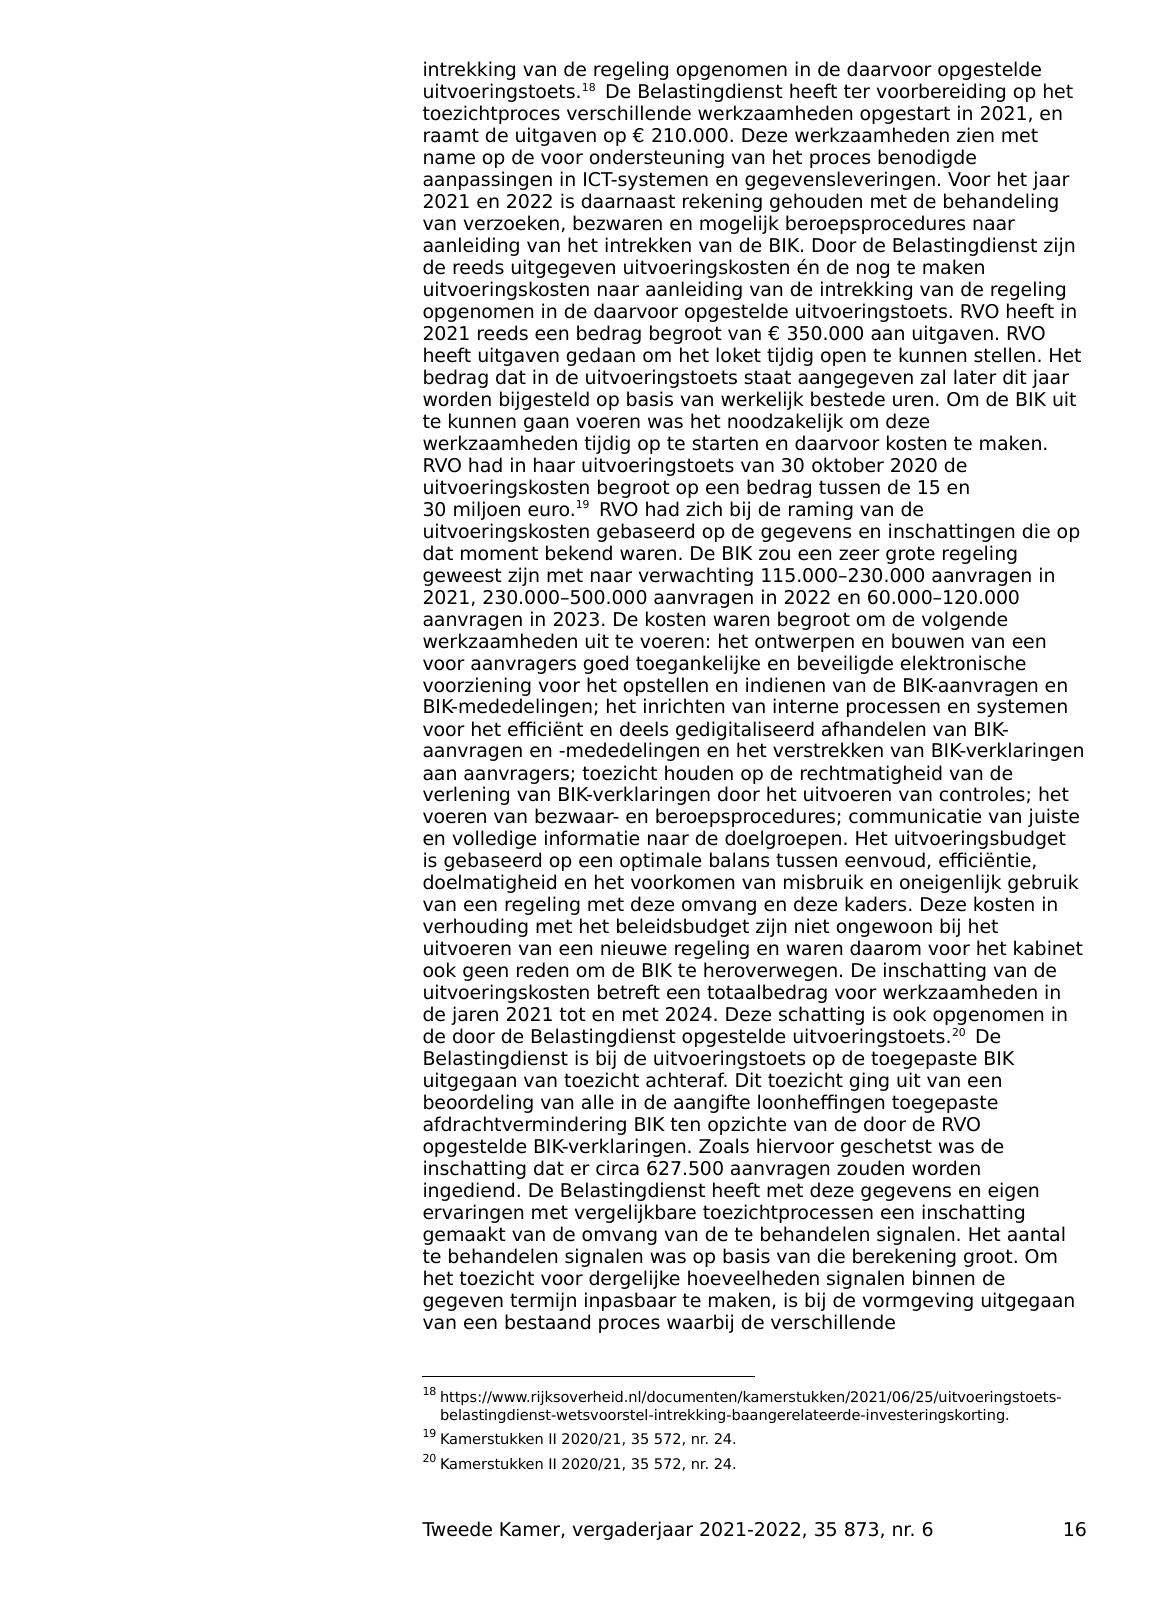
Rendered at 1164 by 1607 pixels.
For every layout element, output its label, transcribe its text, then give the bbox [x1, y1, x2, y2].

text intrekking van de regeling opgenomen in de daarvoor opgestelde uitvoeringstoets. De Belastingdienst heeft ter voorbereiding op het toezichtproces verschillende werkzaamheden opgestart in 2021, en raamt de uitgaven op € 210.000. Deze werkzaamheden zien met name op de voor ondersteuning van het proces benodigde aanpassingen in ICT-systemen en gegevensleveringen. Voor het jaar 2021 en 2022 is daarnaast rekening gehouden met de behandeling van verzoeken, bezwaren en mogelijk beroepsprocedures naar aanleiding van het intrekken van de BIK. Door de Belastingdienst zijn de reeds uitgegeven uitvoeringskosten én de nog te maken uitvoeringskosten naar aanleiding van de intrekking van de regeling opgenomen in de daarvoor opgestelde uitvoeringstoets. RVO heeft in 2021 reeds een bedrag begroot van € 350.000 aan uitgaven. RVO heeft uitgaven gedaan om het loket tijdig open te kunnen stellen. Het bedrag dat in de uitvoeringstoets staat aangegeven zal later dit jaar worden bijgesteld op basis van werkelijk bestede uren. Om de BIK uit te kunnen gaan voeren was het noodzakelijk om deze werkzaamheden tijdig op te starten en daarvoor kosten te maken. RVO had in haar uitvoeringstoets van 30 oktober 2020 de uitvoeringskosten begroot op een bedrag tussen de 15 en 30 miljoen euro. RVO had zich bij de raming van de uitvoeringskosten gebaseerd op de gegevens en inschattingen die op dat moment bekend waren. De BIK zou een zeer grote regeling geweest zijn met naar verwachting 115.000–230.000 aanvragen in 2021, 230.000–500.000 aanvragen in 2022 en 60.000–120.000 aanvragen in 2023. De kosten waren begroot om de volgende werkzaamheden uit te voeren: het ontwerpen en bouwen van een voor aanvragers goed toegankelijke en beveiligde elektronische voorziening voor het opstellen en indienen van de BIK-aanvragen en BIK-mededelingen; het inrichten van interne processen en systemen voor het efficiënt en deels gedigitaliseerd afhandelen van BIK-aanvragen en -mededelingen en het verstrekken van BIK-verklaringen aan aanvragers; toezicht houden op de rechtmatigheid van de verlening van BIK-verklaringen door het uitvoeren van controles; het voeren van bezwaar- en beroepsprocedures; communicatie van juiste en volledige informatie naar de doelgroepen. Het uitvoeringsbudget is gebaseerd op een optimale balans tussen eenvoud, efficiëntie, doelmatigheid en het voorkomen van misbruik en oneigenlijk gebruik van een regeling met deze omvang en deze kaders. Deze kosten in verhouding met het beleidsbudget zijn niet ongewoon bij het uitvoeren van een nieuwe regeling en waren daarom voor het kabinet ook geen reden om de BIK te heroverwegen. De inschatting van de uitvoeringskosten betreft een totaalbedrag voor werkzaamheden in de jaren 2021 tot en met 2024. Deze schatting is ook opgenomen in de door de Belastingdienst opgestelde uitvoeringstoets. De Belastingdienst is bij de uitvoeringstoets op de toegepaste BIK uitgegaan van toezicht achteraf. Dit toezicht ging uit van een beoordeling van alle in de aangifte loonheffingen toegepaste afdrachtvermindering BIK ten opzichte van de door de RVO opgestelde BIK-verklaringen. Zoals hiervoor geschetst was de inschatting dat er circa 627.500 aanvragen zouden worden ingediend. De Belastingdienst heeft met deze gegevens en eigen ervaringen met vergelijkbare toezichtprocessen een inschatting gemaakt van de omvang van de te behandelen signalen. Het aantal te behandelen signalen was op basis van die berekening groot. Om het toezicht voor dergelijke hoeveelheden signalen binnen de gegeven termijn inpasbaar te maken, is bij de vormgeving uitgegaan van een bestaand proces waarbij de verschillende [422, 59, 1087, 1334]
text Kamerstukken II 2020/21, 35 572, nr. 24. [422, 1452, 1087, 1474]
text https://www.rijksoverheid.nl/documenten/kamerstukken/2021/06/25/uitvoeringstoets-belastingdienst-wetsvoorstel-intrekking-baangerelateerde-investeringskorting. [422, 1385, 1087, 1424]
text Kamerstukken II 2020/21, 35 572, nr. 24. [422, 1427, 1087, 1449]
